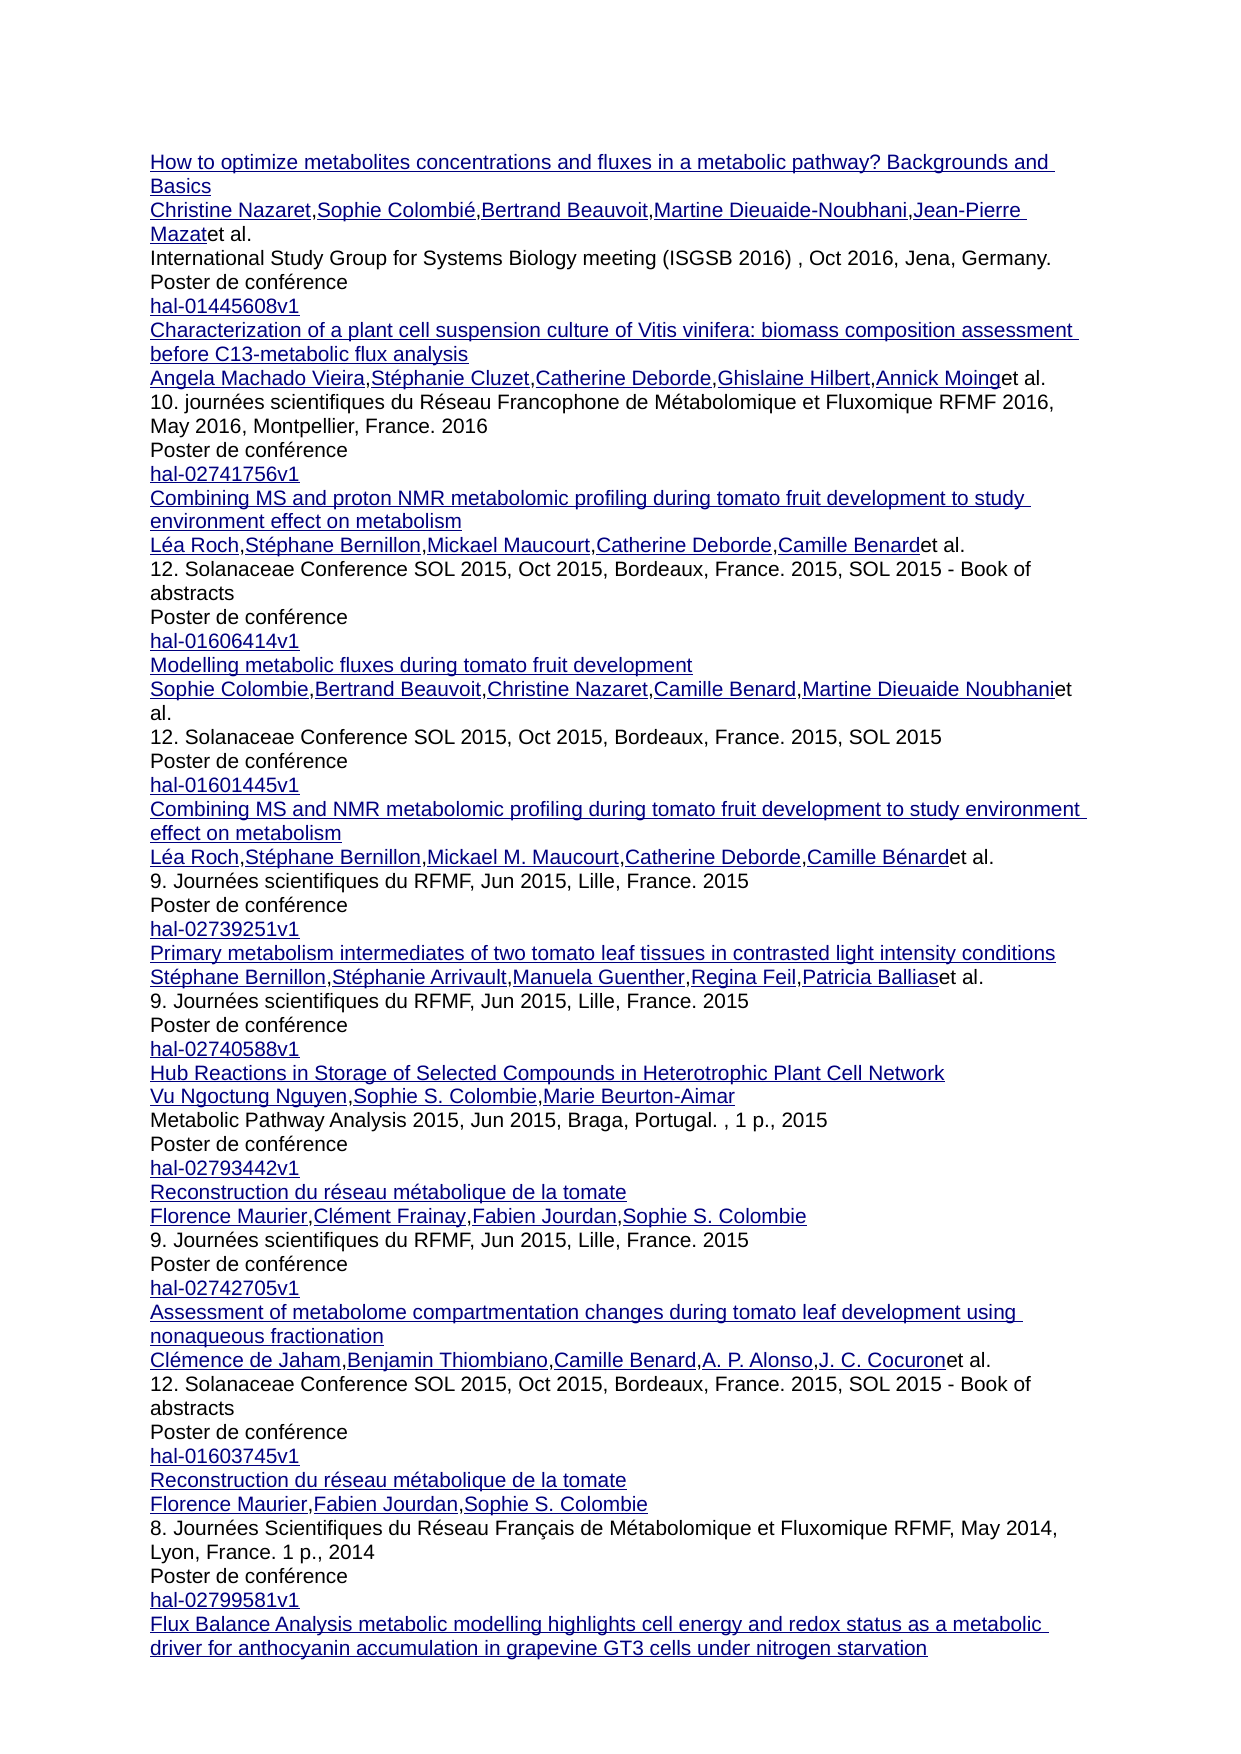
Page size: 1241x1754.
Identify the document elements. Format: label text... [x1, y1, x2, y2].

table_cell Reconstruction du réseau métabolique de la tomate Florence Maurier,Fabien Jourdan,Sophie S. Colombie 8. Journées Scientifiques du Réseau Français de Métabolomique et Fluxomique RFMF, May 2014, Lyon, France. 1 p., 2014 Poster de conférence hal-02799581v1 [150, 1468, 1090, 1611]
table_cell Modelling metabolic fluxes during tomato fruit development Sophie Colombie,Bertrand Beauvoit,Christine Nazaret,Camille Benard,Martine Dieuaide Noubhaniet al. 12. Solanaceae Conference SOL 2015, Oct 2015, Bordeaux, France. 2015, SOL 2015 Poster de conférence hal-01601445v1 [150, 653, 1090, 797]
table_cell Combining MS and proton NMR metabolomic profiling during tomato fruit development to study environment effect on metabolism Léa Roch,Stéphane Bernillon,Mickael Maucourt,Catherine Deborde,Camille Benardet al. 12. Solanaceae Conference SOL 2015, Oct 2015, Bordeaux, France. 2015, SOL 2015 - Book of abstracts Poster de conférence hal-01606414v1 [150, 485, 1090, 653]
table_cell How to optimize metabolites concentrations and fluxes in a metabolic pathway? Backgrounds and Basics Christine Nazaret,Sophie Colombié,Bertrand Beauvoit,Martine Dieuaide-Noubhani,Jean-Pierre Mazatet al. International Study Group for Systems Biology meeting (ISGSB 2016) , Oct 2016, Jena, Germany. Poster de conférence hal-01445608v1 [150, 150, 1090, 318]
table_cell Combining MS and NMR metabolomic profiling during tomato fruit development to study environment effect on metabolism Léa Roch,Stéphane Bernillon,Mickael M. Maucourt,Catherine Deborde,Camille Bénardet al. 9. Journées scientifiques du RFMF, Jun 2015, Lille, France. 2015 Poster de conférence hal-02739251v1 [150, 797, 1090, 941]
table_cell Characterization of a plant cell suspension culture of Vitis vinifera: biomass composition assessment before C13-metabolic flux analysis Angela Machado Vieira,Stéphanie Cluzet,Catherine Deborde,Ghislaine Hilbert,Annick Moinget al. 10. journées scientifiques du Réseau Francophone de Métabolomique et Fluxomique RFMF 2016, May 2016, Montpellier, France. 2016 Poster de conférence hal-02741756v1 [150, 318, 1090, 485]
table_cell Primary metabolism intermediates of two tomato leaf tissues in contrasted light intensity conditions Stéphane Bernillon,Stéphanie Arrivault,Manuela Guenther,Regina Feil,Patricia Balliaset al. 9. Journées scientifiques du RFMF, Jun 2015, Lille, France. 2015 Poster de conférence hal-02740588v1 [150, 941, 1090, 1060]
table_cell Assessment of metabolome compartmentation changes during tomato leaf development using nonaqueous fractionation Clémence de Jaham,Benjamin Thiombiano,Camille Benard,A. P. Alonso,J. C. Cocuronet al. 12. Solanaceae Conference SOL 2015, Oct 2015, Bordeaux, France. 2015, SOL 2015 - Book of abstracts Poster de conférence hal-01603745v1 [150, 1300, 1090, 1468]
table_cell Flux Balance Analysis metabolic modelling highlights cell energy and redox status as a metabolic driver for anthocyanin accumulation in grapevine GT3 cells under nitrogen starvation [150, 1611, 1090, 1659]
table_cell Hub Reactions in Storage of Selected Compounds in Heterotrophic Plant Cell Network Vu Ngoctung Nguyen,Sophie S. Colombie,Marie Beurton-Aimar Metabolic Pathway Analysis 2015, Jun 2015, Braga, Portugal. , 1 p., 2015 Poster de conférence hal-02793442v1 [150, 1060, 1090, 1180]
table_cell Reconstruction du réseau métabolique de la tomate Florence Maurier,Clément Frainay,Fabien Jourdan,Sophie S. Colombie 9. Journées scientifiques du RFMF, Jun 2015, Lille, France. 2015 Poster de conférence hal-02742705v1 [150, 1180, 1090, 1300]
